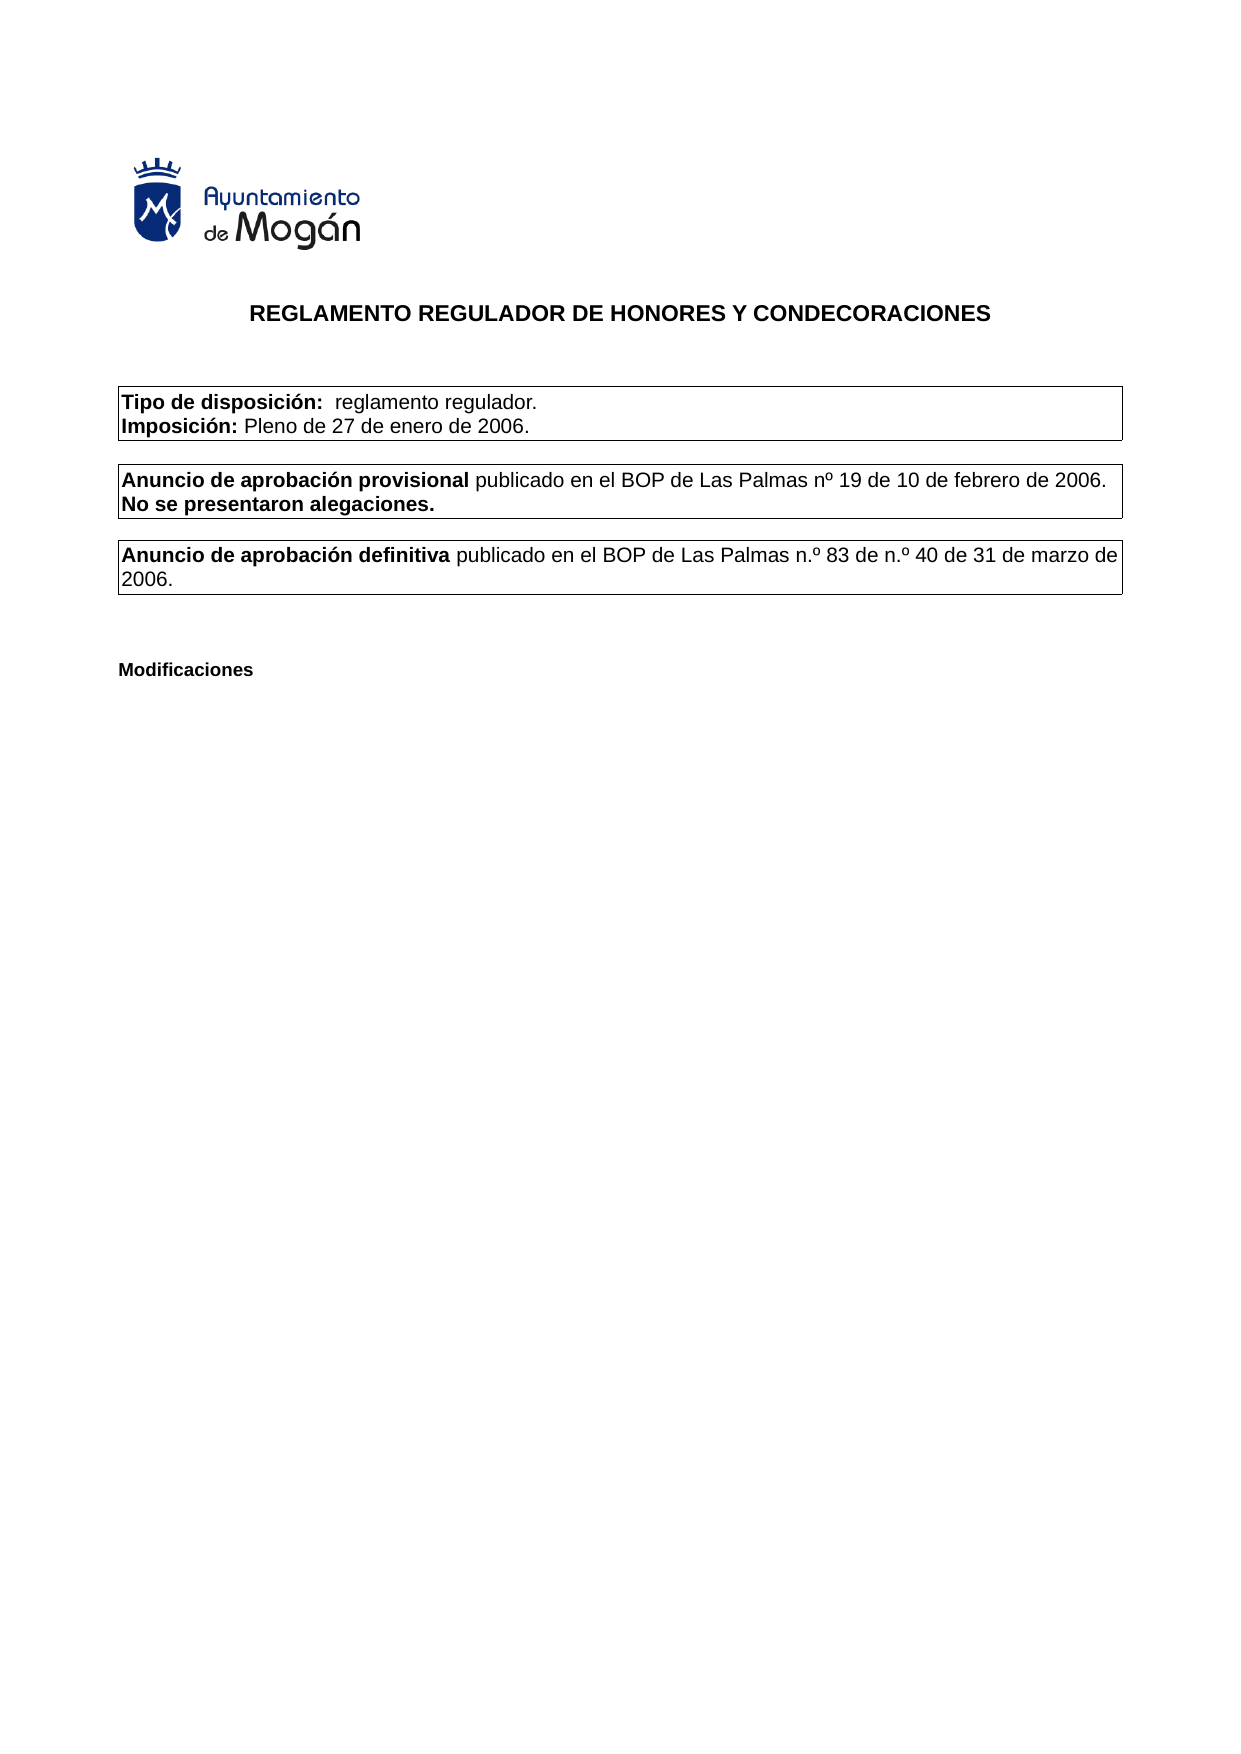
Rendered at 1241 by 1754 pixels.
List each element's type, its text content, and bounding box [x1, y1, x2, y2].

text Modificaciones [118, 658, 1122, 680]
picture [119, 136, 377, 268]
text Tipo de disposición: reglamento regulador. [119, 387, 1122, 410]
text REGLAMENTO REGULADOR DE HONORES Y CONDECORACIONES [118, 300, 1122, 327]
text Anuncio de aprobación provisional publicado en el BOP de Las Palmas nº 19 de 10 de febrero de 2006. [119, 465, 1122, 488]
text Anuncio de aprobación definitiva publicado en el BOP de Las Palmas n.º 83 de n.º 40 de 31 de marzo de 2006. [119, 541, 1122, 594]
text No se presentaron alegaciones. [119, 488, 1122, 518]
text Imposición: Pleno de 27 de enero de 2006. [119, 410, 1122, 440]
